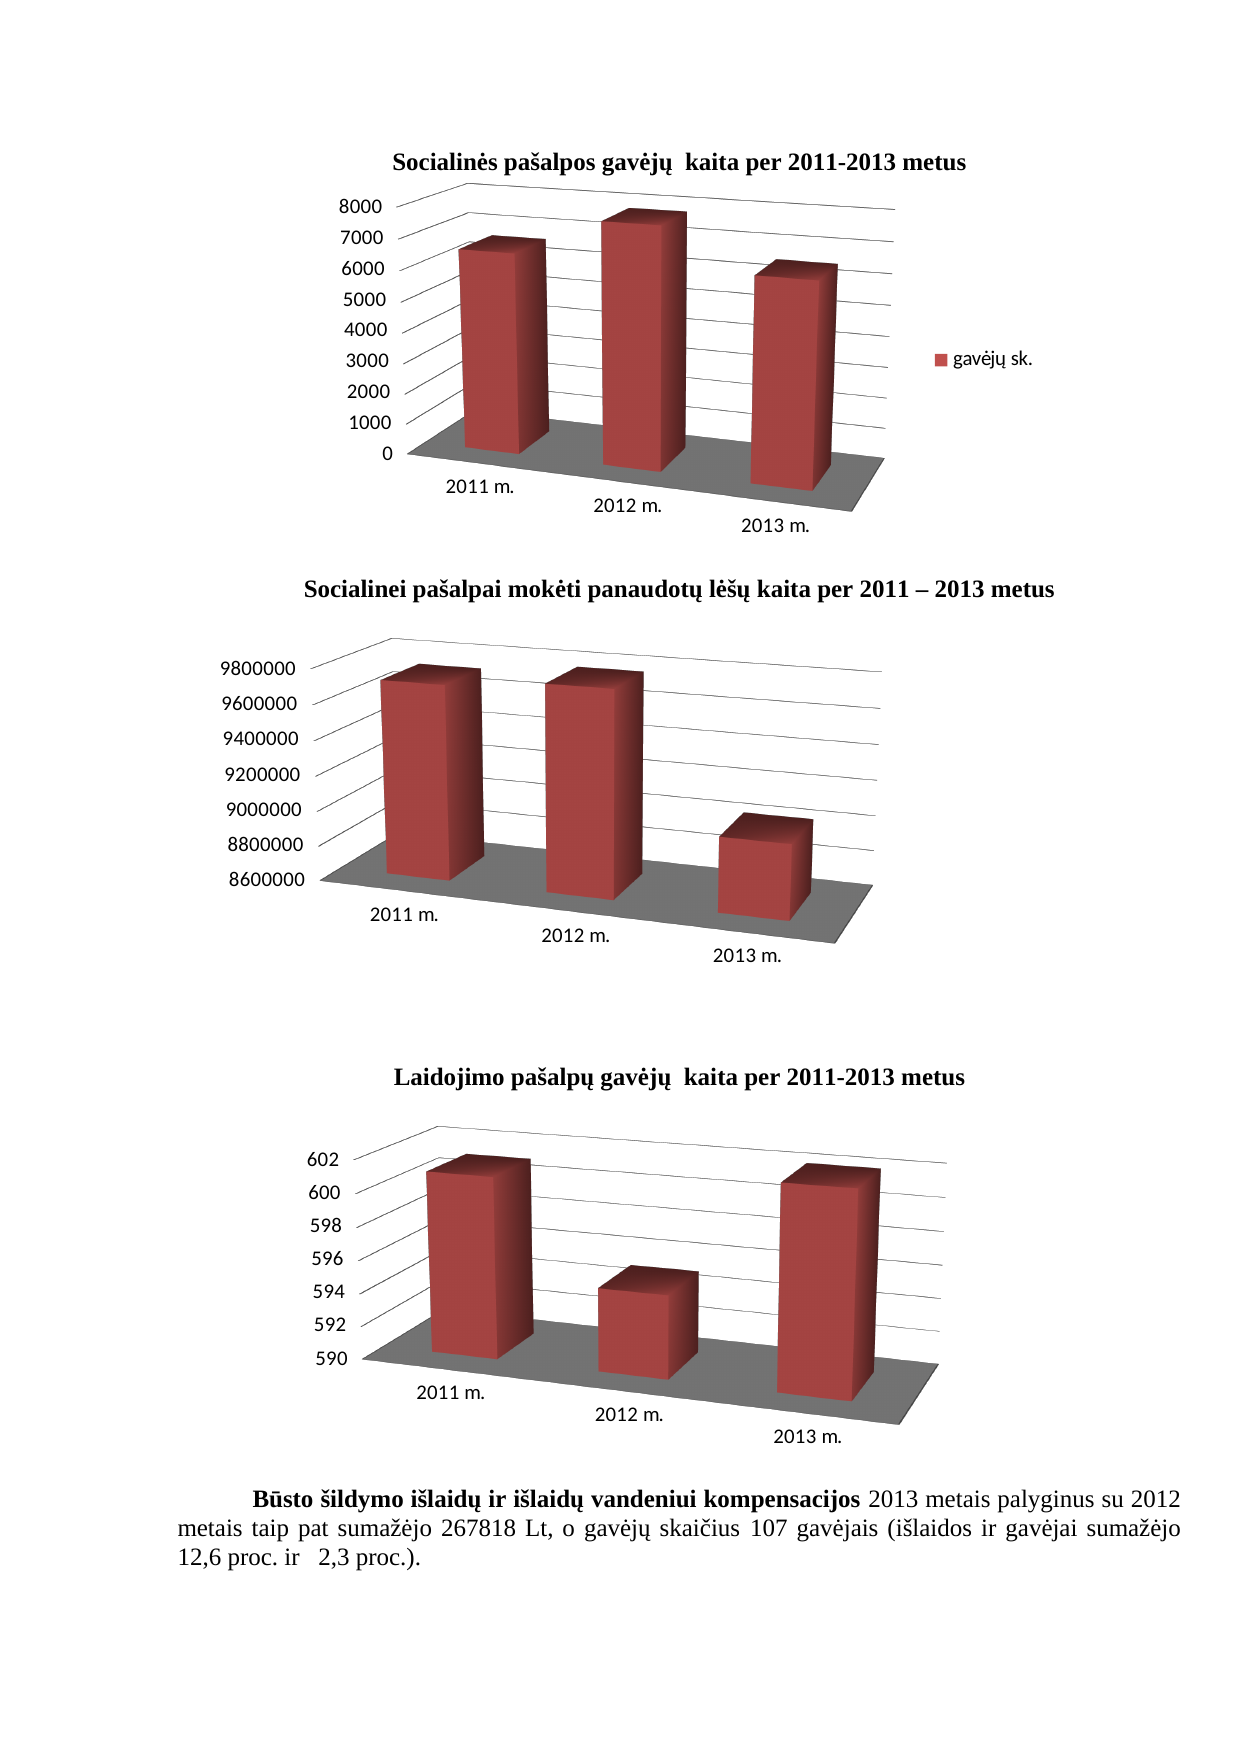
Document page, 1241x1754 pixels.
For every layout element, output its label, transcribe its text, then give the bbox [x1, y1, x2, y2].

text Socialinei pašalpai mokėti panaudotų lėšų kaita per 2011 – 2013 metus [177, 574, 1181, 602]
text Būsto šildymo išlaidų ir išlaidų vandeniui kompensacijos 2013 metais palyginus su 2012 metais taip pat sumažėjo 267818 Lt, o gavėjų skaičius 107 gavėjais (išlaidos ir gavėjai sumažėjo 12,6 proc. ir 2,3 proc.). [177, 1484, 1181, 1571]
text Socialinės pašalpos gavėjų kaita per 2011-2013 metus [177, 147, 1181, 176]
text Laidojimo pašalpų gavėjų kaita per 2011-2013 metus [177, 1062, 1181, 1090]
